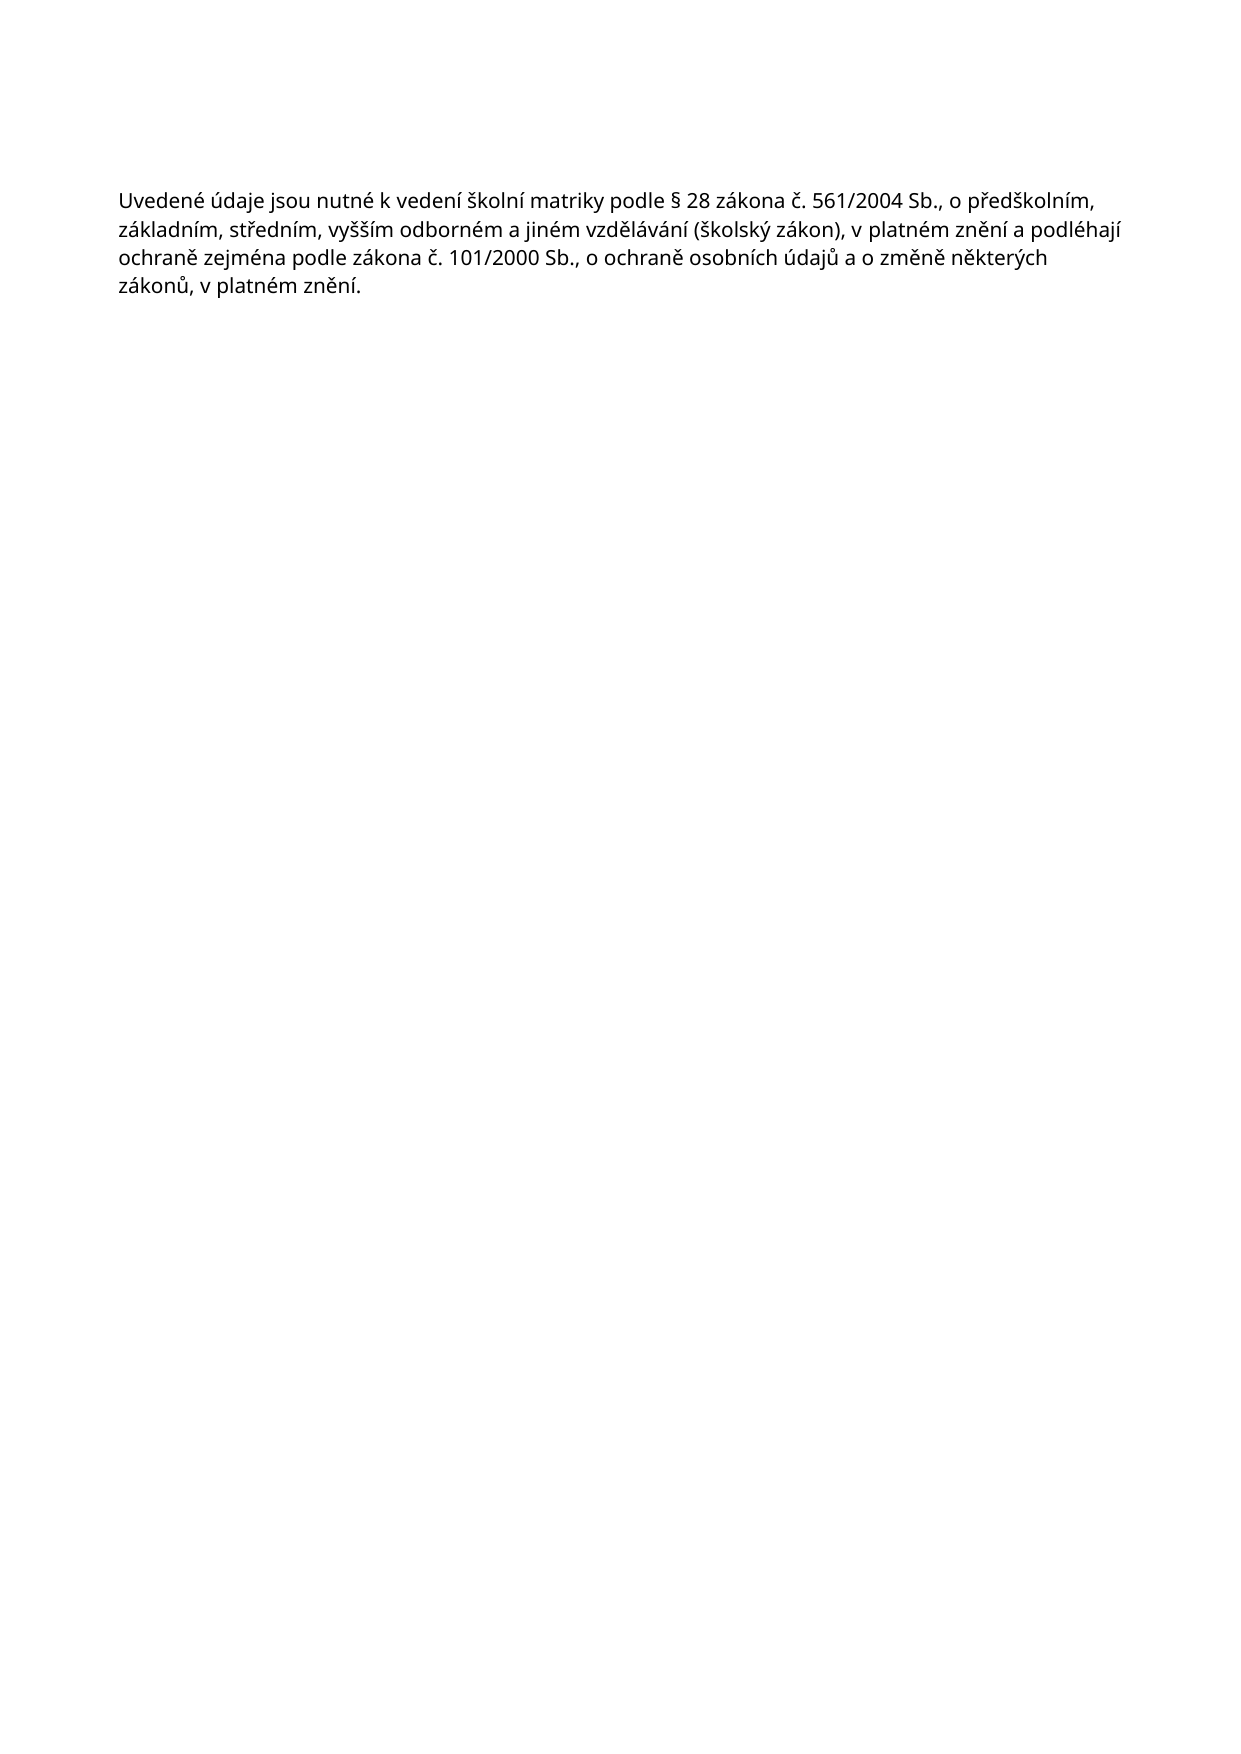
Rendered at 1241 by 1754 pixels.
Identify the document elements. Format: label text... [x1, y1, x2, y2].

text Uvedené údaje jsou nutné k vedení školní matriky podle § 28 zákona č. 561/2004 Sb., o předškolním, základním, středním, vyšším odborném a jiném vzdělávání (školský zákon), v platném znění a podléhají ochraně zejména podle zákona č. 101/2000 Sb., o ochraně osobních údajů a o změně některých zákonů, v platném znění. [118, 186, 1122, 300]
